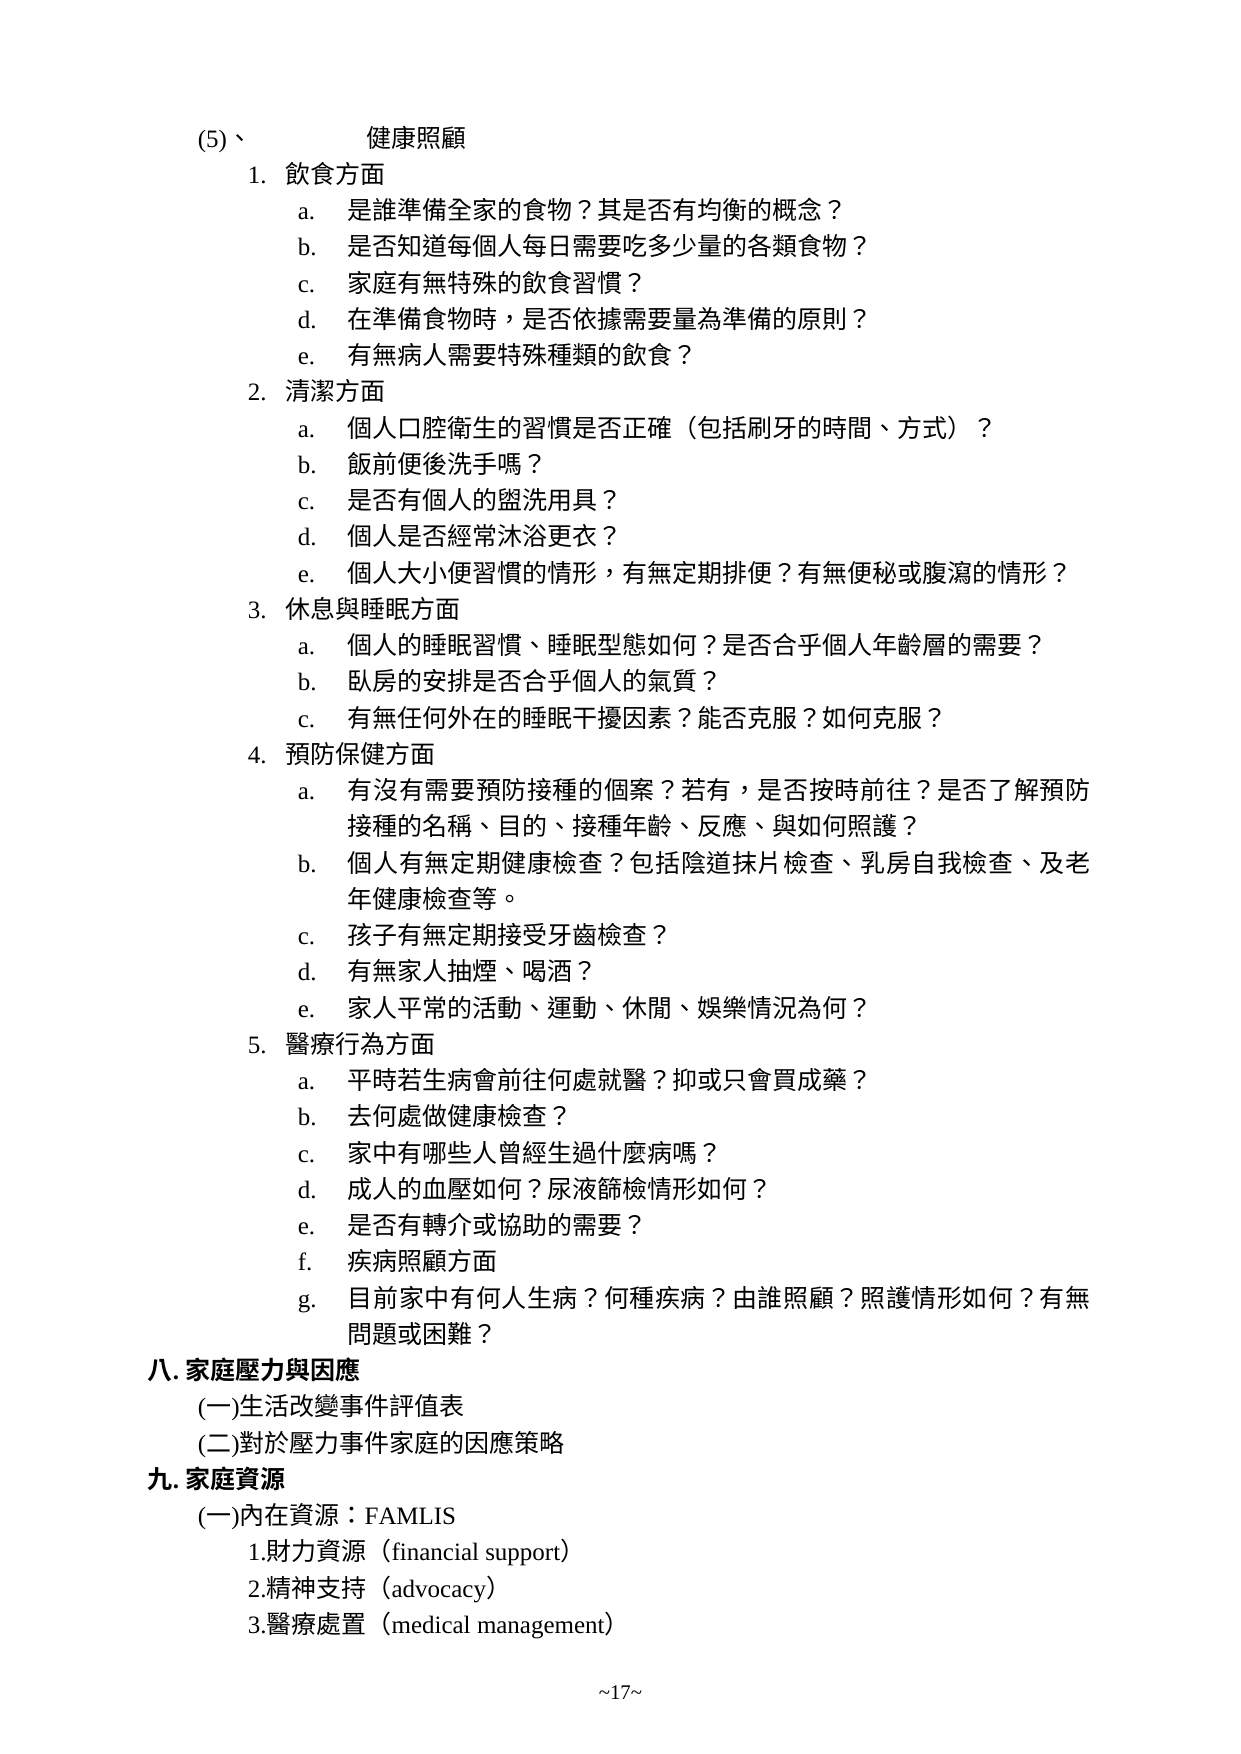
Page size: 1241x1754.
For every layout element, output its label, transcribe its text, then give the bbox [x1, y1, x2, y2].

list 孩子有無定期接受牙齒檢查？ [298, 916, 1092, 952]
list 有無家人抽煙、喝酒？ [298, 952, 1092, 988]
list 飲食方面 [248, 154, 1092, 191]
list 去何處做健康檢查？ [298, 1097, 1092, 1133]
text 八. 家庭壓力與因應 [148, 1351, 1092, 1387]
list 有無任何外在的睡眠干擾因素？能否克服？如何克服？ [298, 698, 1092, 734]
list 在準備食物時，是否依據需要量為準備的原則？ [298, 299, 1092, 336]
list 成人的血壓如何？尿液篩檢情形如何？ [298, 1169, 1092, 1206]
text (一)內在資源：FAMLIS [198, 1496, 1092, 1532]
list 是誰準備全家的食物？其是否有均衡的概念？ [298, 191, 1092, 227]
list 預防保健方面 [248, 734, 1092, 771]
list 個人口腔衛生的習慣是否正確（包括刷牙的時間、方式）？ [298, 408, 1092, 444]
list 清潔方面 [248, 372, 1092, 408]
list 有無病人需要特殊種類的飲食？ [298, 336, 1092, 372]
text 2.精神支持（advocacy） [248, 1568, 1092, 1604]
list 家人平常的活動、運動、休閒、娛樂情況為何？ [298, 988, 1092, 1024]
text 3.醫療處置（medical management） [248, 1604, 1092, 1641]
text (二)對於壓力事件家庭的因應策略 [198, 1423, 1092, 1459]
list 醫療行為方面 [248, 1024, 1092, 1061]
list 家庭有無特殊的飲食習慣？ [298, 263, 1092, 299]
list 休息與睡眠方面 [248, 589, 1092, 626]
text 1.財力資源（financial support） [248, 1532, 1092, 1568]
list 個人的睡眠習慣、睡眠型態如何？是否合乎個人年齡層的需要？ [298, 626, 1092, 662]
list 是否知道每個人每日需要吃多少量的各類食物？ [298, 227, 1092, 263]
list 疾病照顧方面 [298, 1242, 1092, 1278]
list 是否有轉介或協助的需要？ [298, 1206, 1092, 1242]
list 臥房的安排是否合乎個人的氣質？ [298, 662, 1092, 698]
list 目前家中有何人生病？何種疾病？由誰照顧？照護情形如何？有無問題或困難？ [298, 1278, 1092, 1351]
list 飯前便後洗手嗎？ [298, 444, 1092, 481]
list 個人是否經常沐浴更衣？ [298, 517, 1092, 553]
list 個人大小便習慣的情形，有無定期排便？有無便秘或腹瀉的情形？ [298, 553, 1092, 589]
list 健康照顧 [198, 118, 1092, 154]
text (一)生活改變事件評值表 [198, 1387, 1092, 1423]
list 平時若生病會前往何處就醫？抑或只會買成藥？ [298, 1061, 1092, 1097]
text 九. 家庭資源 [148, 1459, 1092, 1496]
list 個人有無定期健康檢查？包括陰道抹片檢查、乳房自我檢查、及老年健康檢查等。 [298, 843, 1092, 916]
list 家中有哪些人曾經生過什麼病嗎？ [298, 1133, 1092, 1169]
list 是否有個人的盥洗用具？ [298, 481, 1092, 517]
list 有沒有需要預防接種的個案？若有，是否按時前往？是否了解預防接種的名稱、目的、接種年齡、反應、與如何照護？ [298, 771, 1092, 843]
